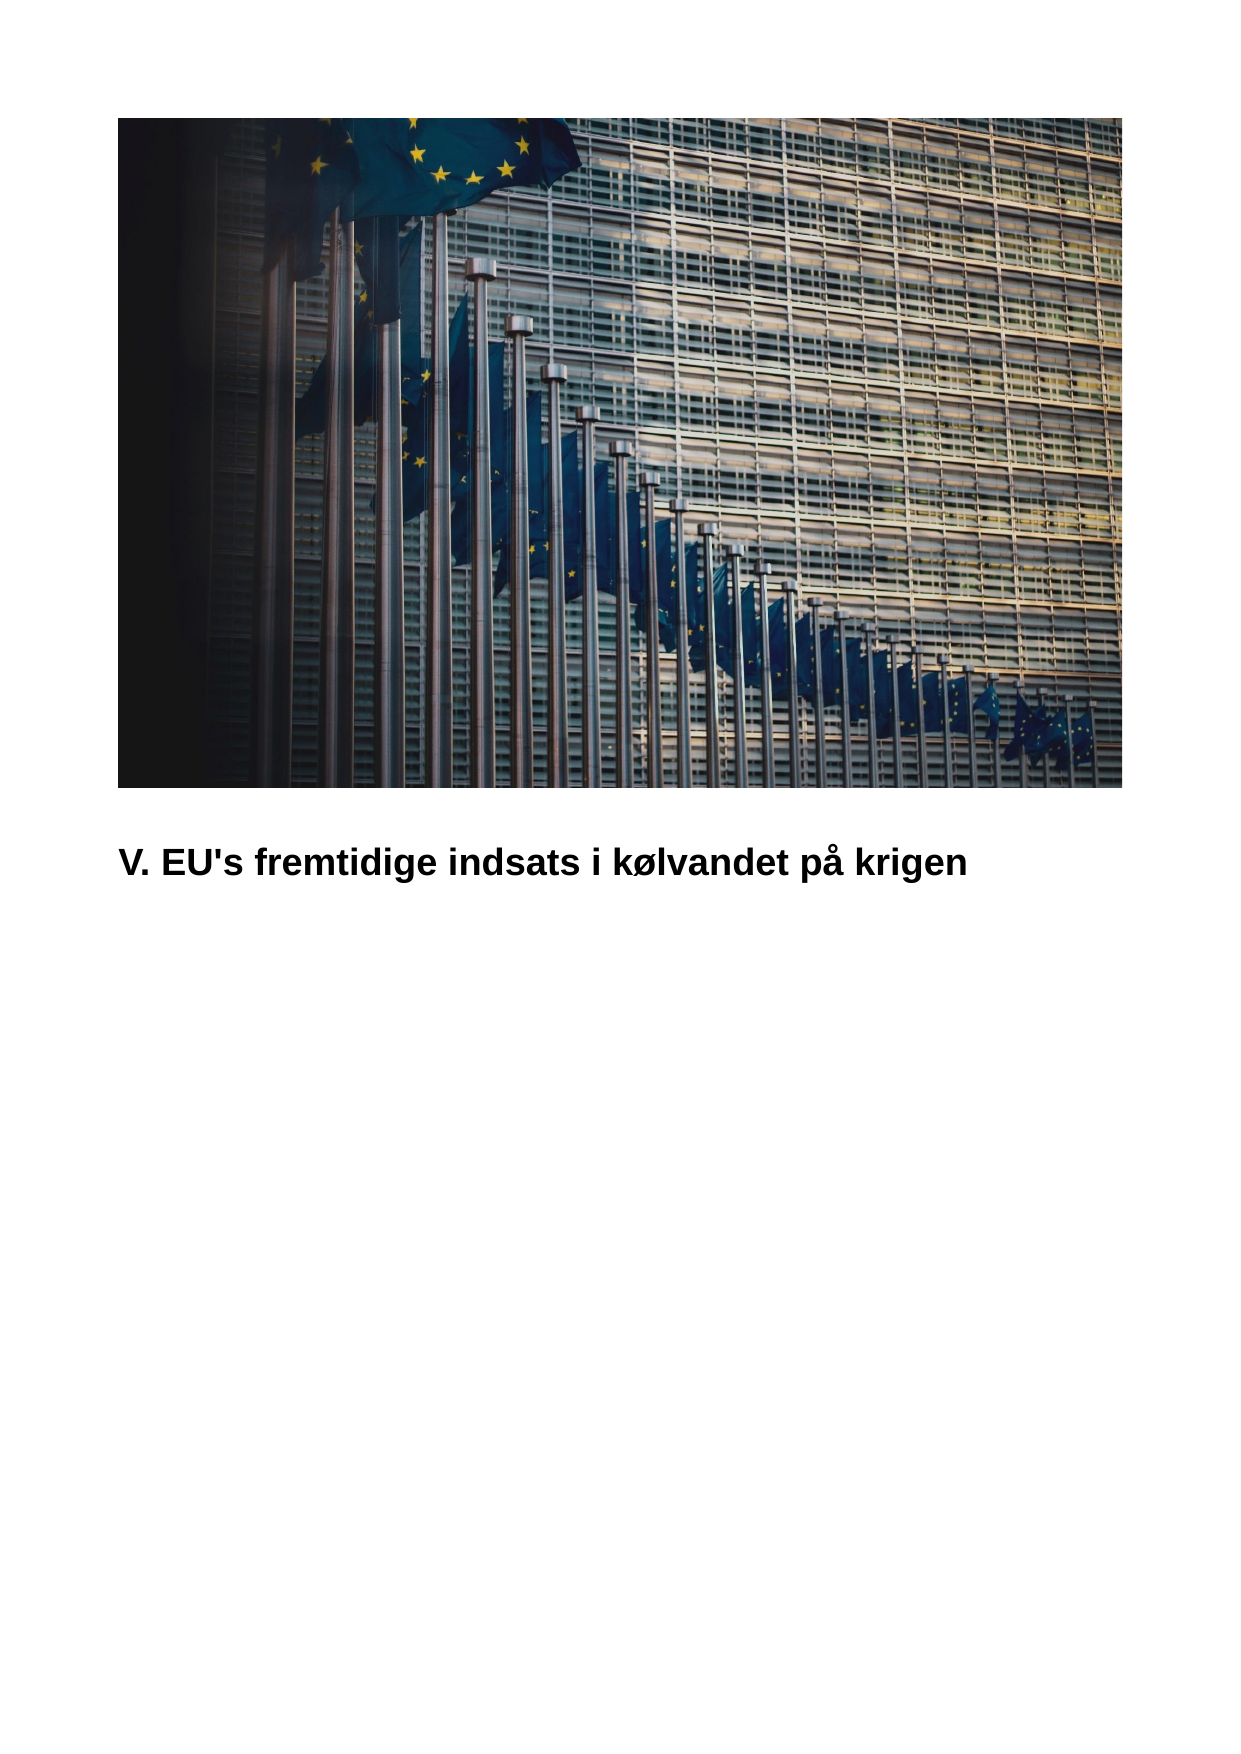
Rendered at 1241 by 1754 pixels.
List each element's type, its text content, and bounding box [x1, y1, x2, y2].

subtitle V. EU's fremtidige indsats i kølvandet på krigen [118, 840, 1122, 883]
picture [118, 118, 1123, 788]
